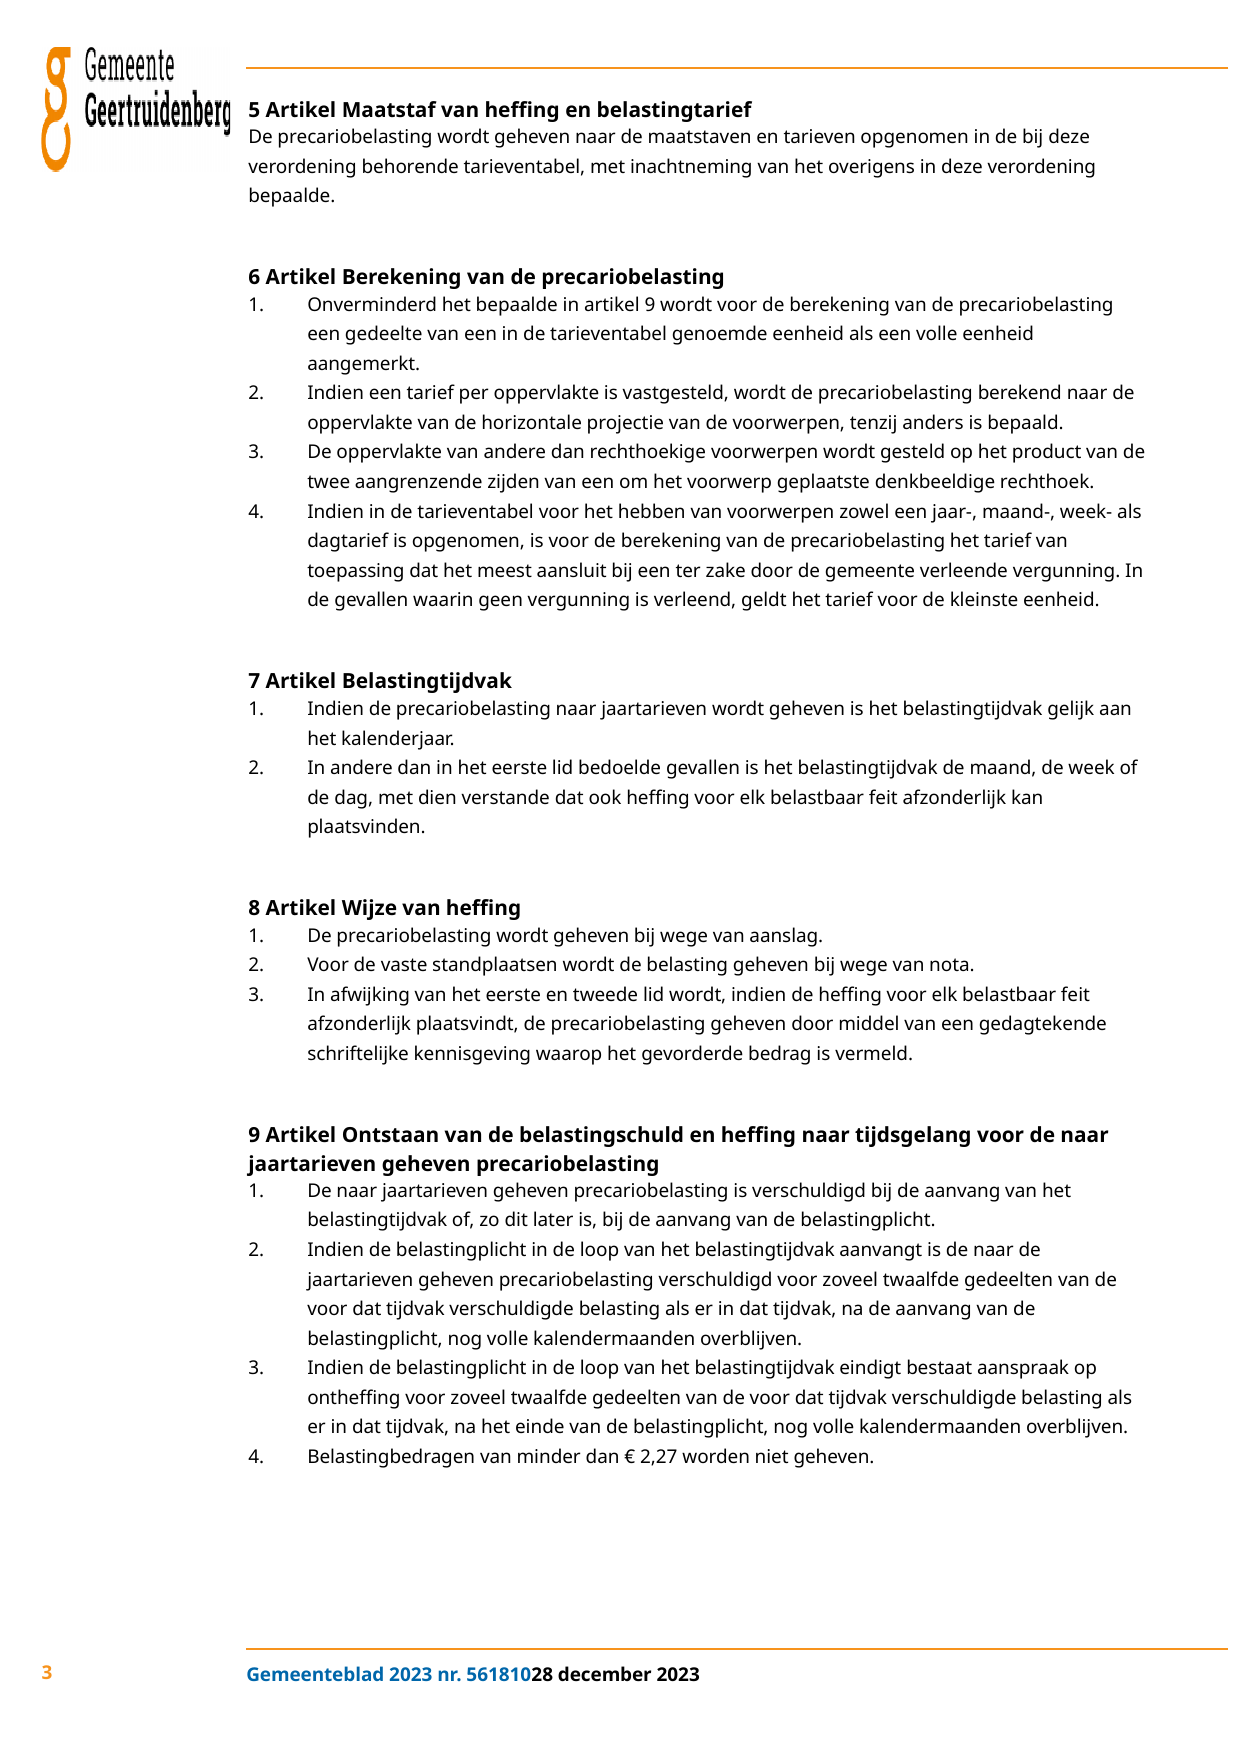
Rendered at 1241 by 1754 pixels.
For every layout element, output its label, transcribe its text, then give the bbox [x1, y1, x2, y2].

list Voor de vaste standplaatsen wordt de belasting geheven bij wege van nota. [248, 951, 1152, 977]
list Indien een tarief per oppervlakte is vastgesteld, wordt de precariobelasting berekend naar de oppervlakte van de horizontale projectie van de voorwerpen, tenzij anders is bepaald. [248, 379, 1152, 435]
list Onverminderd het bepaalde in artikel 9 wordt voor de berekening van de precariobelasting een gedeelte van een in de tarieventabel genoemde eenheid als een volle eenheid aangemerkt. [248, 291, 1152, 376]
list De naar jaartarieven geheven precariobelasting is verschuldigd bij de aanvang van het belastingtijdvak of, zo dit later is, bij de aanvang van de belastingplicht. [248, 1177, 1152, 1232]
list Indien de precariobelasting naar jaartarieven wordt geheven is het belastingtijdvak gelijk aan het kalenderjaar. [248, 695, 1152, 750]
list Belastingbedragen van minder dan € 2,27 worden niet geheven. [248, 1443, 1152, 1469]
text 7 Artikel Belastingtijdvak [248, 667, 1152, 695]
list De oppervlakte van andere dan rechthoekige voorwerpen wordt gesteld op het product van de twee aangrenzende zijden van een om het voorwerp geplaatste denkbeeldige rechthoek. [248, 439, 1152, 494]
text 6 Artikel Berekening van de precariobelasting [248, 262, 1152, 291]
text 8 Artikel Wijze van heffing [248, 893, 1152, 922]
list In afwijking van het eerste en tweede lid wordt, indien de heffing voor elk belastbaar feit afzonderlijk plaatsvindt, de precariobelasting geheven door middel van een gedagtekende schriftelijke kennisgeving waarop het gevorderde bedrag is vermeld. [248, 981, 1152, 1066]
list De precariobelasting wordt geheven bij wege van aanslag. [248, 922, 1152, 948]
list In andere dan in het eerste lid bedoelde gevallen is het belastingtijdvak de maand, de week of de dag, met dien verstande dat ook heffing voor elk belastbaar feit afzonderlijk kan plaatsvinden. [248, 754, 1152, 839]
list Indien in de tarieventabel voor het hebben van voorwerpen zowel een jaar-, maand-, week- als dagtarief is opgenomen, is voor de berekening van de precariobelasting het tarief van toepassing dat het meest aansluit bij een ter zake door de gemeente verleende vergunning. In de gevallen waarin geen vergunning is verleend, geldt het tarief voor de kleinste eenheid. [248, 498, 1152, 612]
text 5 Artikel Maatstaf van heffing en belastingtarief [248, 95, 1152, 123]
list Indien de belastingplicht in de loop van het belastingtijdvak eindigt bestaat aanspraak op ontheffing voor zoveel twaalfde gedeelten van de voor dat tijdvak verschuldigde belasting als er in dat tijdvak, na het einde van de belastingplicht, nog volle kalendermaanden overblijven. [248, 1354, 1152, 1439]
text De precariobelasting wordt geheven naar de maatstaven en tarieven opgenomen in de bij deze verordening behorende tarieventabel, met inachtneming van het overigens in deze verordening bepaalde. [248, 123, 1152, 208]
text 9 Artikel Ontstaan van de belastingschuld en heffing naar tijdsgelang voor de naar jaartarieven geheven precariobelasting [248, 1120, 1152, 1177]
list Indien de belastingplicht in de loop van het belastingtijdvak aanvangt is de naar de jaartarieven geheven precariobelasting verschuldigd voor zoveel twaalfde gedeelten van de voor dat tijdvak verschuldigde belasting als er in dat tijdvak, na de aanvang van de belastingplicht, nog volle kalendermaanden overblijven. [248, 1236, 1152, 1351]
picture [41, 47, 231, 172]
